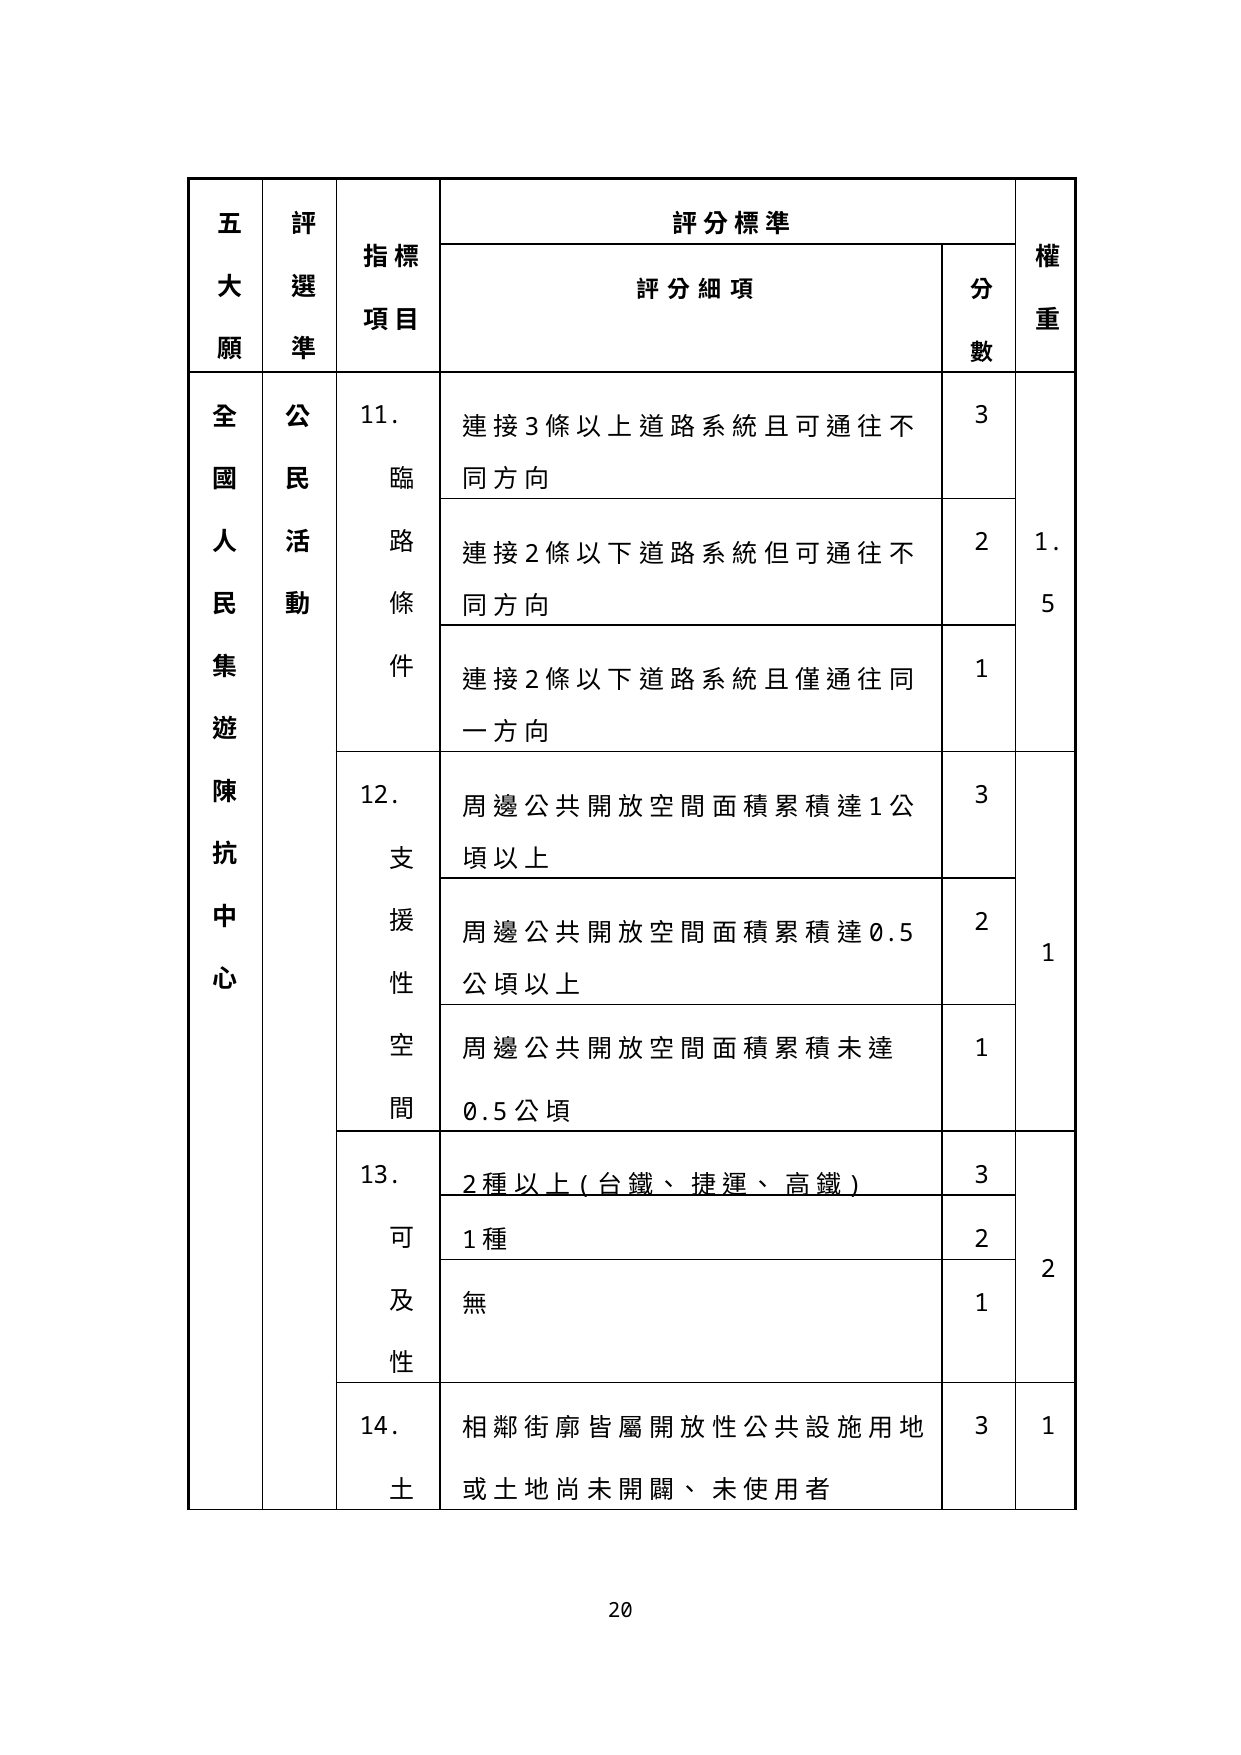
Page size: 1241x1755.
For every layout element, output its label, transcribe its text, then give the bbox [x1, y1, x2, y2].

table_cell 分數 [943, 245, 1015, 371]
table_cell 1.5 [1016, 373, 1074, 751]
table_cell 2 [943, 499, 1015, 624]
table_cell 連接3條以上道路系統且可通往不同方向 [441, 373, 941, 497]
table_cell 連接2條以下道路系統但可通往不同方向 [441, 499, 941, 624]
table_cell 1 [1016, 752, 1074, 1130]
table_cell 3 [943, 752, 1015, 877]
table_cell 12.支援性空間 [337, 752, 439, 1130]
table_cell 3 [943, 1383, 1015, 1508]
table_cell 公民活動 [263, 373, 336, 1508]
table_cell 1 [1016, 1383, 1074, 1508]
table_cell 3 [943, 1132, 1015, 1194]
table_cell 周邊公共開放空間面積累積達0.5公頃以上 [441, 879, 941, 1004]
table_cell 周邊公共開放空間面積累積未達0.5公頃 [441, 1005, 941, 1130]
table_cell 2種以上(台鐵、捷運、高鐵) [441, 1132, 941, 1194]
table_cell 全國人民集遊陳抗中心 [190, 373, 262, 1508]
table_cell 周邊公共開放空間面積累積達1公頃以上 [441, 752, 941, 877]
table_cell 2 [943, 1196, 1015, 1258]
table_cell 1種 [441, 1196, 941, 1258]
table_header 評分標準 [441, 180, 1015, 243]
table_cell 1 [943, 626, 1015, 751]
table_cell 無 [441, 1260, 941, 1382]
table_cell 1 [943, 1260, 1015, 1382]
table_cell 13.可及性 [337, 1132, 439, 1382]
table_header 權重 [1016, 180, 1074, 371]
table_cell 2 [943, 879, 1015, 1004]
table_cell 11.臨路條件 [337, 373, 439, 751]
table_cell 14.土 [337, 1383, 439, 1508]
table_header 評選準則 [263, 180, 336, 371]
table_header 五大願景 [190, 180, 262, 371]
table_cell 相鄰街廓皆屬開放性公共設施用地或土地尚未開闢、未使用者 [441, 1383, 941, 1508]
table_cell 3 [943, 373, 1015, 497]
table_cell 1 [943, 1005, 1015, 1130]
table_cell 2 [1016, 1132, 1074, 1382]
table_cell 連接2條以下道路系統且僅通往同一方向 [441, 626, 941, 751]
table_cell 評分細項 [441, 245, 941, 371]
table_header 指標 項目 [337, 180, 439, 371]
